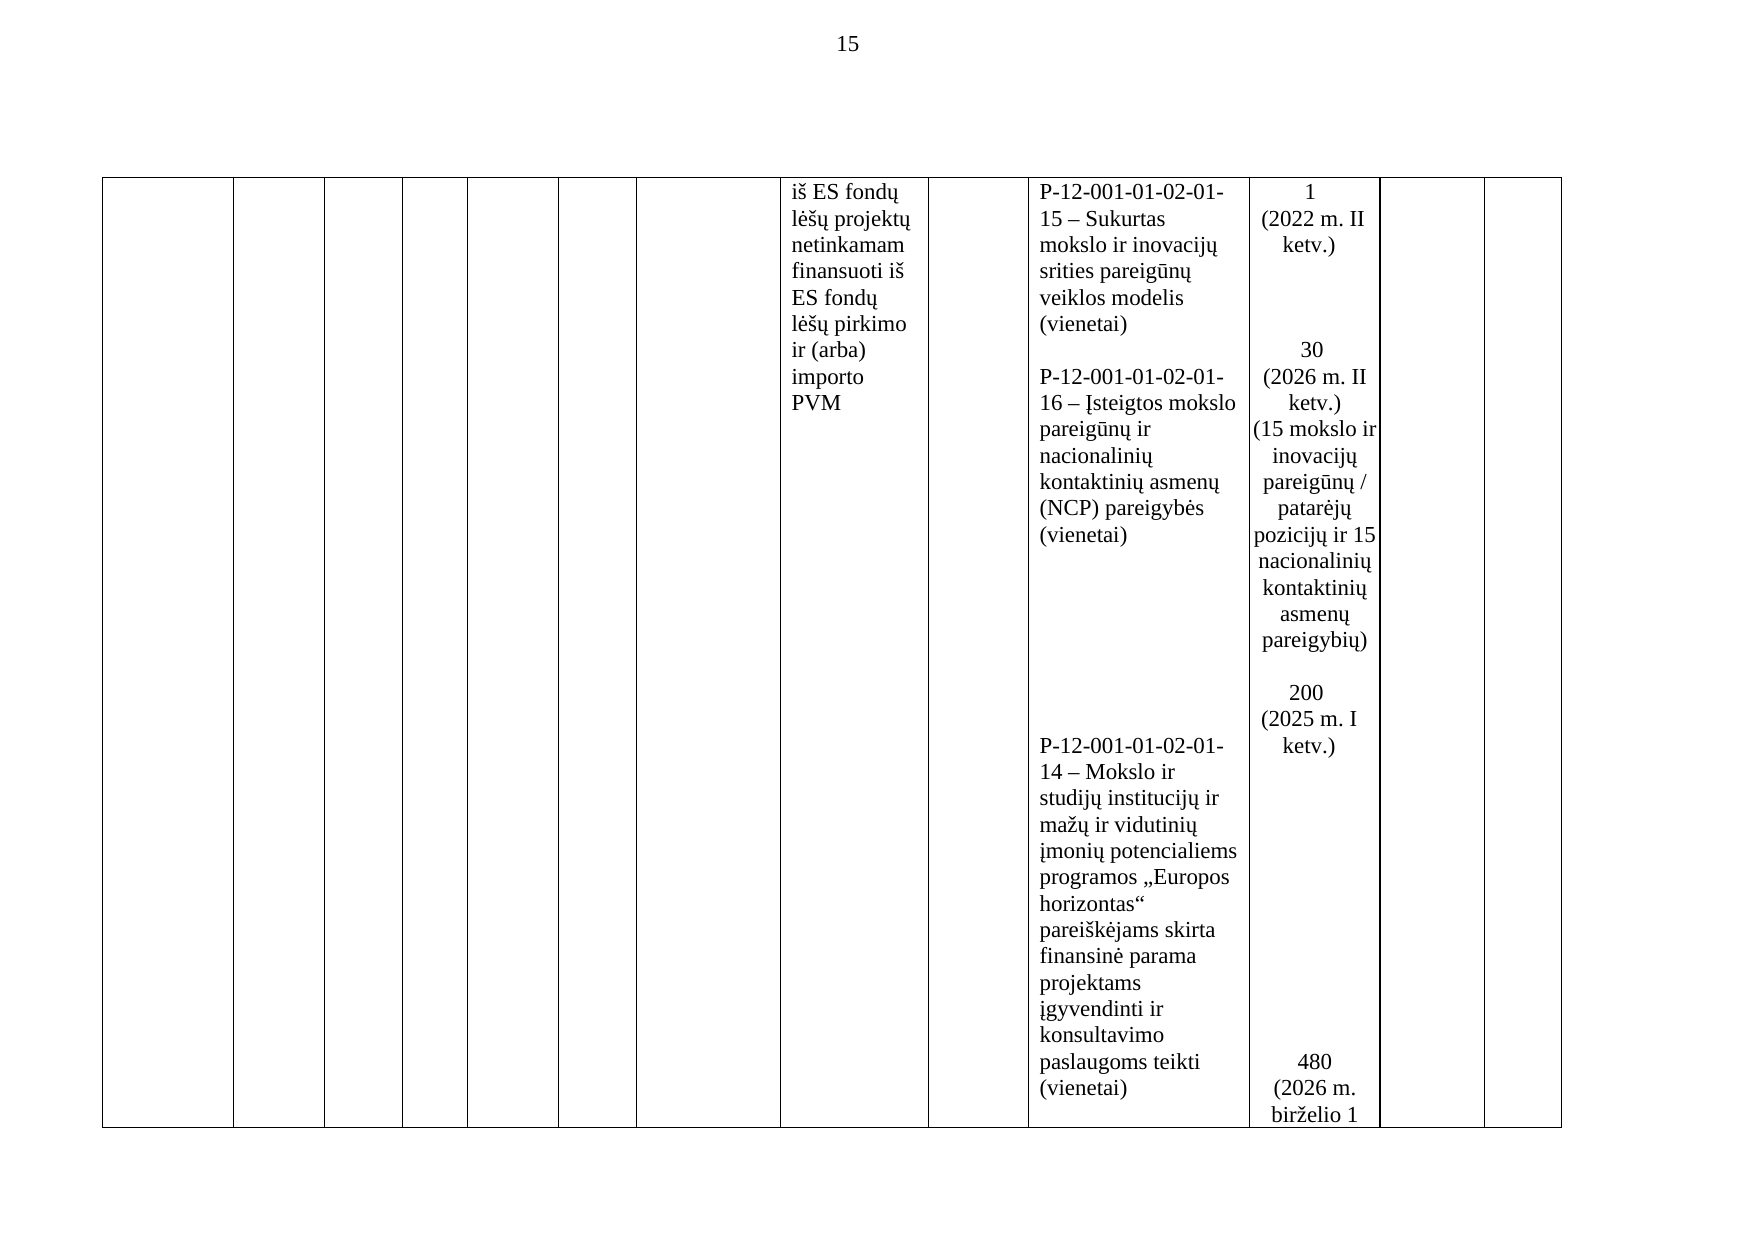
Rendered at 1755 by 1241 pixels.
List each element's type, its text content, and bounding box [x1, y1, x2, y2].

table_cell [325, 178, 402, 1127]
table_cell [468, 178, 558, 1127]
table_cell [637, 178, 780, 1127]
table_cell [234, 178, 324, 1127]
table_cell [1485, 178, 1561, 1127]
table_cell P-12-001-01-02-01-15 – Sukurtas mokslo ir inovacijų srities pareigūnų veiklos modelis (vienetai) P-12-001-01-02-01-16 – Įsteigtos mokslo pareigūnų ir nacionalinių kontaktinių asmenų (NCP) pareigybės (vienetai) P-12-001-01-02-01-14 – Mokslo ir studijų institucijų ir mažų ir vidutinių įmonių potencialiems programos „Europos horizontas“ pareiškėjams skirta finansinė parama projektams įgyvendinti ir konsultavimo paslaugoms teikti (vienetai) [1029, 178, 1249, 1127]
table_cell [559, 178, 636, 1127]
table_cell [103, 178, 233, 1127]
table_cell 1 (2022 m. II ketv.) 30 (2026 m. II ketv.) (15 mokslo ir inovacijų pareigūnų / patarėjų pozicijų ir 15 nacionalinių kontaktinių asmenų pareigybių) 200 (2025 m. I ketv.) 480 (2026 m. birželio 1 [1250, 178, 1379, 1127]
table_cell [403, 178, 467, 1127]
table_cell [1381, 178, 1484, 1127]
table_cell [929, 178, 1028, 1127]
table_cell iš ES fondų lėšų projektų netinkamam finansuoti iš ES fondų lėšų pirkimo ir (arba) importo PVM [781, 178, 928, 1127]
